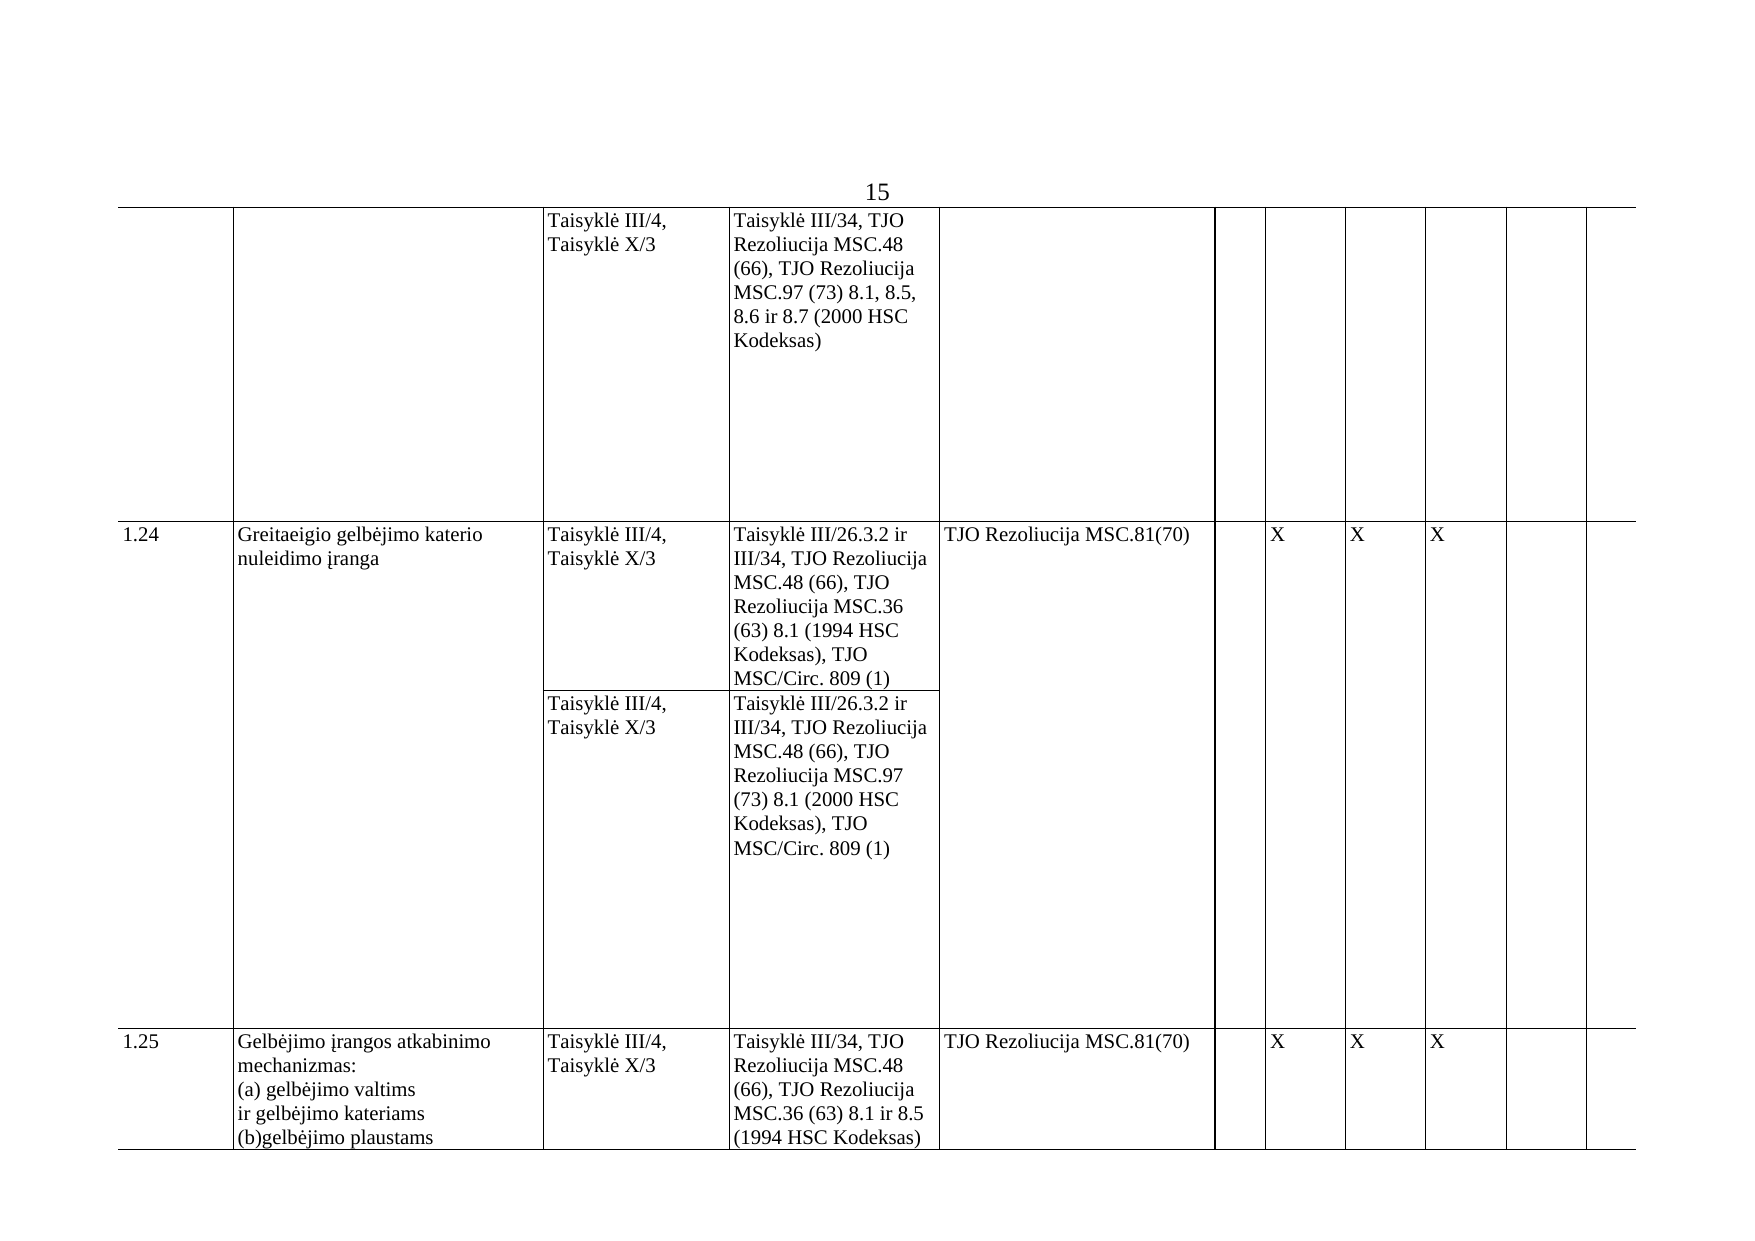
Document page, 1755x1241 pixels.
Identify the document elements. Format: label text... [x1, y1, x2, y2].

table_cell [1216, 208, 1265, 521]
table_cell X [1346, 522, 1425, 1028]
table_cell Taisyklė III/34, TJO Rezoliucija MSC.48 (66), TJO Rezoliucija MSC.36 (63) 8.1 ir 8.5 (1994 HSC Kodeksas) [730, 1029, 939, 1149]
table_cell 1.25 [118, 1029, 233, 1149]
table_cell [1346, 208, 1425, 521]
table_cell [118, 208, 233, 521]
table_cell X [1426, 522, 1506, 1028]
table_cell [1266, 208, 1345, 521]
table_cell [1587, 522, 1636, 1028]
table_cell TJO Rezoliucija MSC.81(70) [940, 522, 1214, 1028]
table_cell Taisyklė III/34, TJO Rezoliucija MSC.48 (66), TJO Rezoliucija MSC.97 (73) 8.1, 8.5, 8.6 ir 8.7 (2000 HSC Kodeksas) [730, 208, 939, 521]
table_cell X [1266, 522, 1345, 1028]
table_cell Taisyklė III/4, Taisyklė X/3 [544, 208, 729, 521]
table_cell Gelbėjimo įrangos atkabinimo mechanizmas: (a) gelbėjimo valtims ir gelbėjimo kateriams (b)gelbėjimo plaustams [234, 1029, 543, 1149]
table_cell X [1266, 1029, 1345, 1149]
table_cell TJO Rezoliucija MSC.81(70) [940, 1029, 1214, 1149]
table_cell [1216, 1029, 1265, 1149]
table_cell [234, 208, 543, 521]
table_cell [940, 208, 1214, 521]
table_cell 1.24 [118, 522, 233, 1028]
table_cell [1426, 208, 1506, 521]
table_cell [1507, 208, 1586, 521]
table_cell Taisyklė III/4, Taisyklė X/3 [544, 522, 729, 690]
table_cell [1507, 522, 1586, 1028]
table_cell Taisyklė III/26.3.2 ir III/34, TJO Rezoliucija MSC.48 (66), TJO Rezoliucija MSC.97 (73) 8.1 (2000 HSC Kodeksas), TJO MSC/Circ. 809 (1) [730, 691, 939, 1028]
table_cell [1216, 522, 1265, 1028]
table_cell X [1426, 1029, 1506, 1149]
table_cell Taisyklė III/4, Taisyklė X/3 [544, 691, 729, 1028]
table_cell X [1346, 1029, 1425, 1149]
table_cell [1587, 208, 1636, 521]
table_cell [1507, 1029, 1586, 1149]
table_cell [1587, 1029, 1636, 1149]
table_cell Greitaeigio gelbėjimo katerio nuleidimo įranga [234, 522, 543, 1028]
table_cell Taisyklė III/26.3.2 ir III/34, TJO Rezoliucija MSC.48 (66), TJO Rezoliucija MSC.36 (63) 8.1 (1994 HSC Kodeksas), TJO MSC/Circ. 809 (1) [730, 522, 939, 690]
table_cell Taisyklė III/4, Taisyklė X/3 [544, 1029, 729, 1149]
